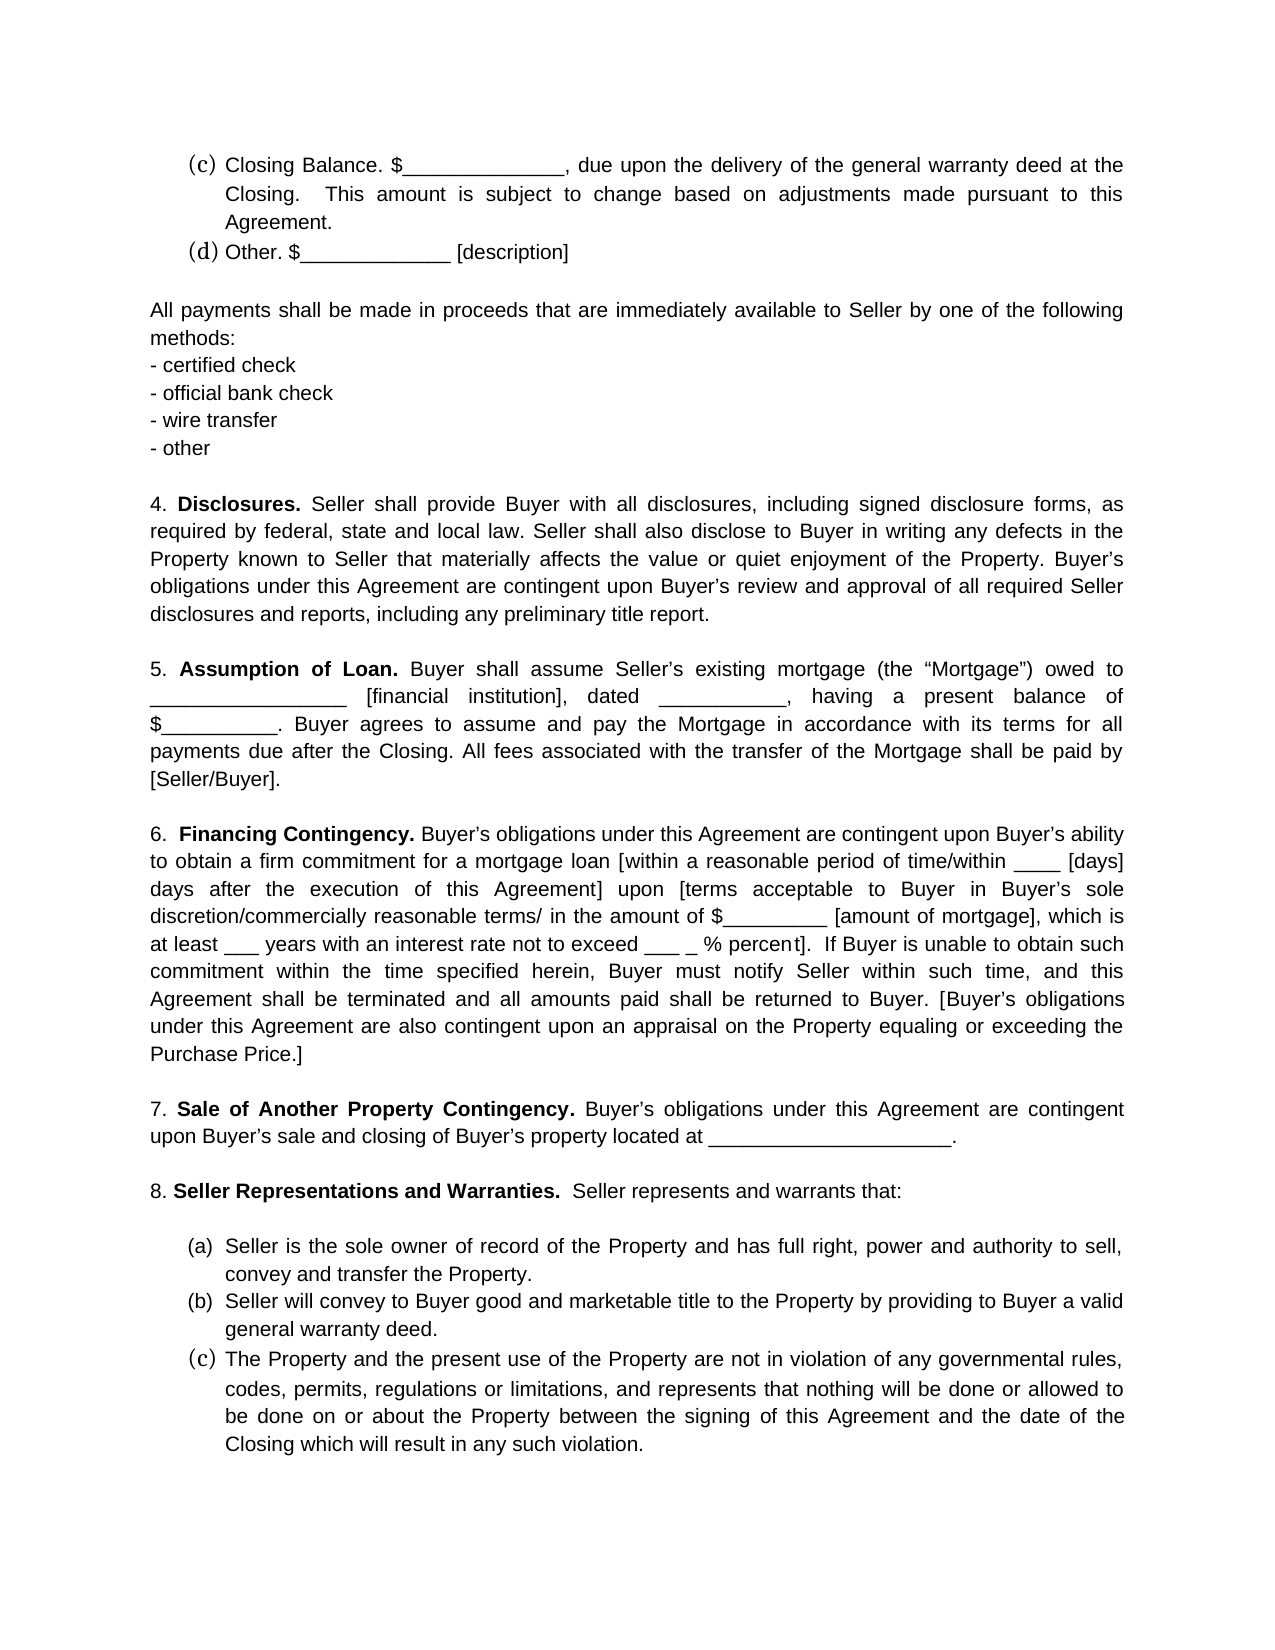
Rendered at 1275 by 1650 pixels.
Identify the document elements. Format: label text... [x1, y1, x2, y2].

list The Property and the present use of the Property are not in violation of any governmental rules, codes, permits, regulations or limitations, and represents that nothing will be done or allowed to be done on or about the Property between the signing of this Agreement and the date of the Closing which will result in any such violation. [187, 1344, 1125, 1455]
list Closing Balance. $______________, due upon the delivery of the general warranty deed at the Closing. This amount is subject to change based on adjustments made pursuant to this Agreement. [187, 150, 1125, 234]
text - certified check [150, 353, 1125, 377]
text 8. Seller Representations and Warranties. Seller represents and warrants that: [150, 1179, 1125, 1203]
text - official bank check [150, 380, 1125, 404]
text - wire transfer [150, 408, 1125, 432]
text 5. Assumption of Loan. Buyer shall assume Seller’s existing mortgage (the “Mortgage”) owed to _________________ [financial institution], dated ___________, having a present balance of $__________. Buyer agrees to assume and pay the Mortgage in accordance with its terms for all payments due after the Closing. All fees associated with the transfer of the Mortgage shall be paid by [Seller/Buyer]. [150, 657, 1125, 791]
text 4. Disclosures. Seller shall provide Buyer with all disclosures, including signed disclosure forms, as required by federal, state and local law. Seller shall also disclose to Buyer in writing any defects in the Property known to Seller that materially affects the value or quiet enjoyment of the Property. Buyer’s obligations under this Agreement are contingent upon Buyer’s review and approval of all required Seller disclosures and reports, including any preliminary title report. [150, 492, 1125, 626]
text 7. Sale of Another Property Contingency. Buyer’s obligations under this Agreement are contingent upon Buyer’s sale and closing of Buyer’s property located at _____________________. [150, 1097, 1125, 1148]
list Other. $_____________ [description] [187, 237, 1125, 266]
list Seller is the sole owner of record of the Property and has full right, power and authority to sell, convey and transfer the Property. [187, 1234, 1125, 1286]
text All payments shall be made in proceeds that are immediately available to Seller by one of the following methods: [150, 298, 1125, 349]
text - other [150, 435, 1125, 459]
text 6. Financing Contingency. Buyer’s obligations under this Agreement are contingent upon Buyer’s ability to obtain a firm commitment for a mortgage loan [within a reasonable period of time/within ____ [days] days after the execution of this Agreement] upon [terms acceptable to Buyer in Buyer’s sole discretion/commercially reasonable terms/ in the amount of $_________ [amount of mortgage], which is at least ___ years with an interest rate not to exceed ___ _ % percent]. If Buyer is unable to obtain such commitment within the time specified herein, Buyer must notify Seller within such time, and this Agreement shall be terminated and all amounts paid shall be returned to Buyer. [Buyer’s obligations under this Agreement are also contingent upon an appraisal on the Property equaling or exceeding the Purchase Price.] [150, 822, 1125, 1066]
list Seller will convey to Buyer good and marketable title to the Property by providing to Buyer a valid general warranty deed. [187, 1289, 1125, 1341]
